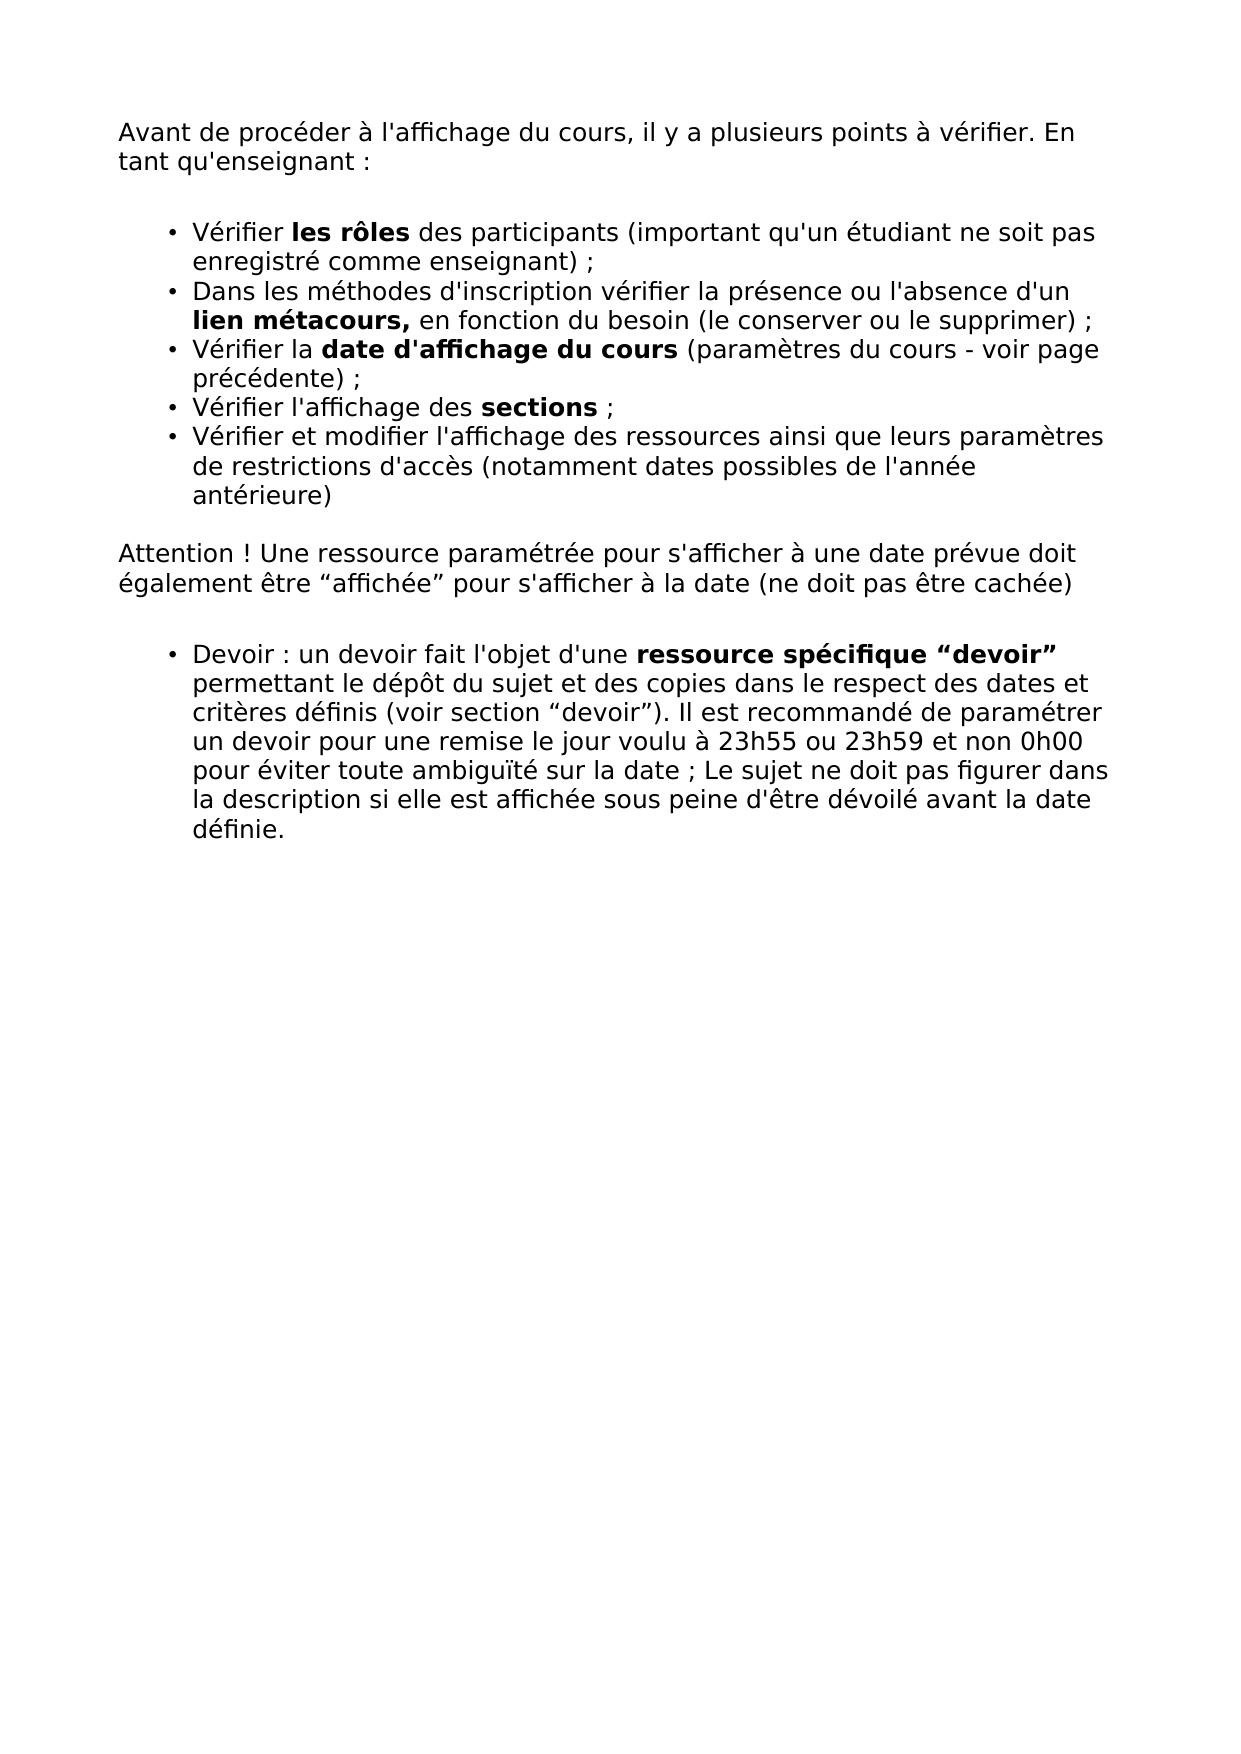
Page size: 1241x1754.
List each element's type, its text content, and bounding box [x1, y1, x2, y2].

list Vérifier l'affichage des sections ; [177, 393, 1122, 423]
list Vérifier la date d'affichage du cours (paramètres du cours - voir page précédente) ; [177, 335, 1122, 393]
list Vérifier les rôles des participants (important qu'un étudiant ne soit pas enregistré comme enseignant) ; [177, 218, 1122, 277]
text Avant de procéder à l'affichage du cours, il y a plusieurs points à vérifier. En tant qu'enseignant : [118, 118, 1122, 176]
list Devoir : un devoir fait l'objet d'une ressource spécifique “devoir” permettant le dépôt du sujet et des copies dans le respect des dates et critères définis (voir section “devoir”). Il est recommandé de paramétrer un devoir pour une remise le jour voulu à 23h55 ou 23h59 et non 0h00 pour éviter toute ambiguïté sur la date ; Le sujet ne doit pas figurer dans la description si elle est affichée sous peine d'être dévoilé avant la date définie. [177, 640, 1122, 844]
text Attention ! Une ressource paramétrée pour s'afficher à une date prévue doit également être “affichée” pour s'afficher à la date (ne doit pas être cachée) [118, 539, 1122, 598]
list Vérifier et modifier l'affichage des ressources ainsi que leurs paramètres de restrictions d'accès (notamment dates possibles de l'année antérieure) [177, 423, 1122, 510]
list Dans les méthodes d'inscription vérifier la présence ou l'absence d'un lien métacours, en fonction du besoin (le conserver ou le supprimer) ; [177, 277, 1122, 335]
